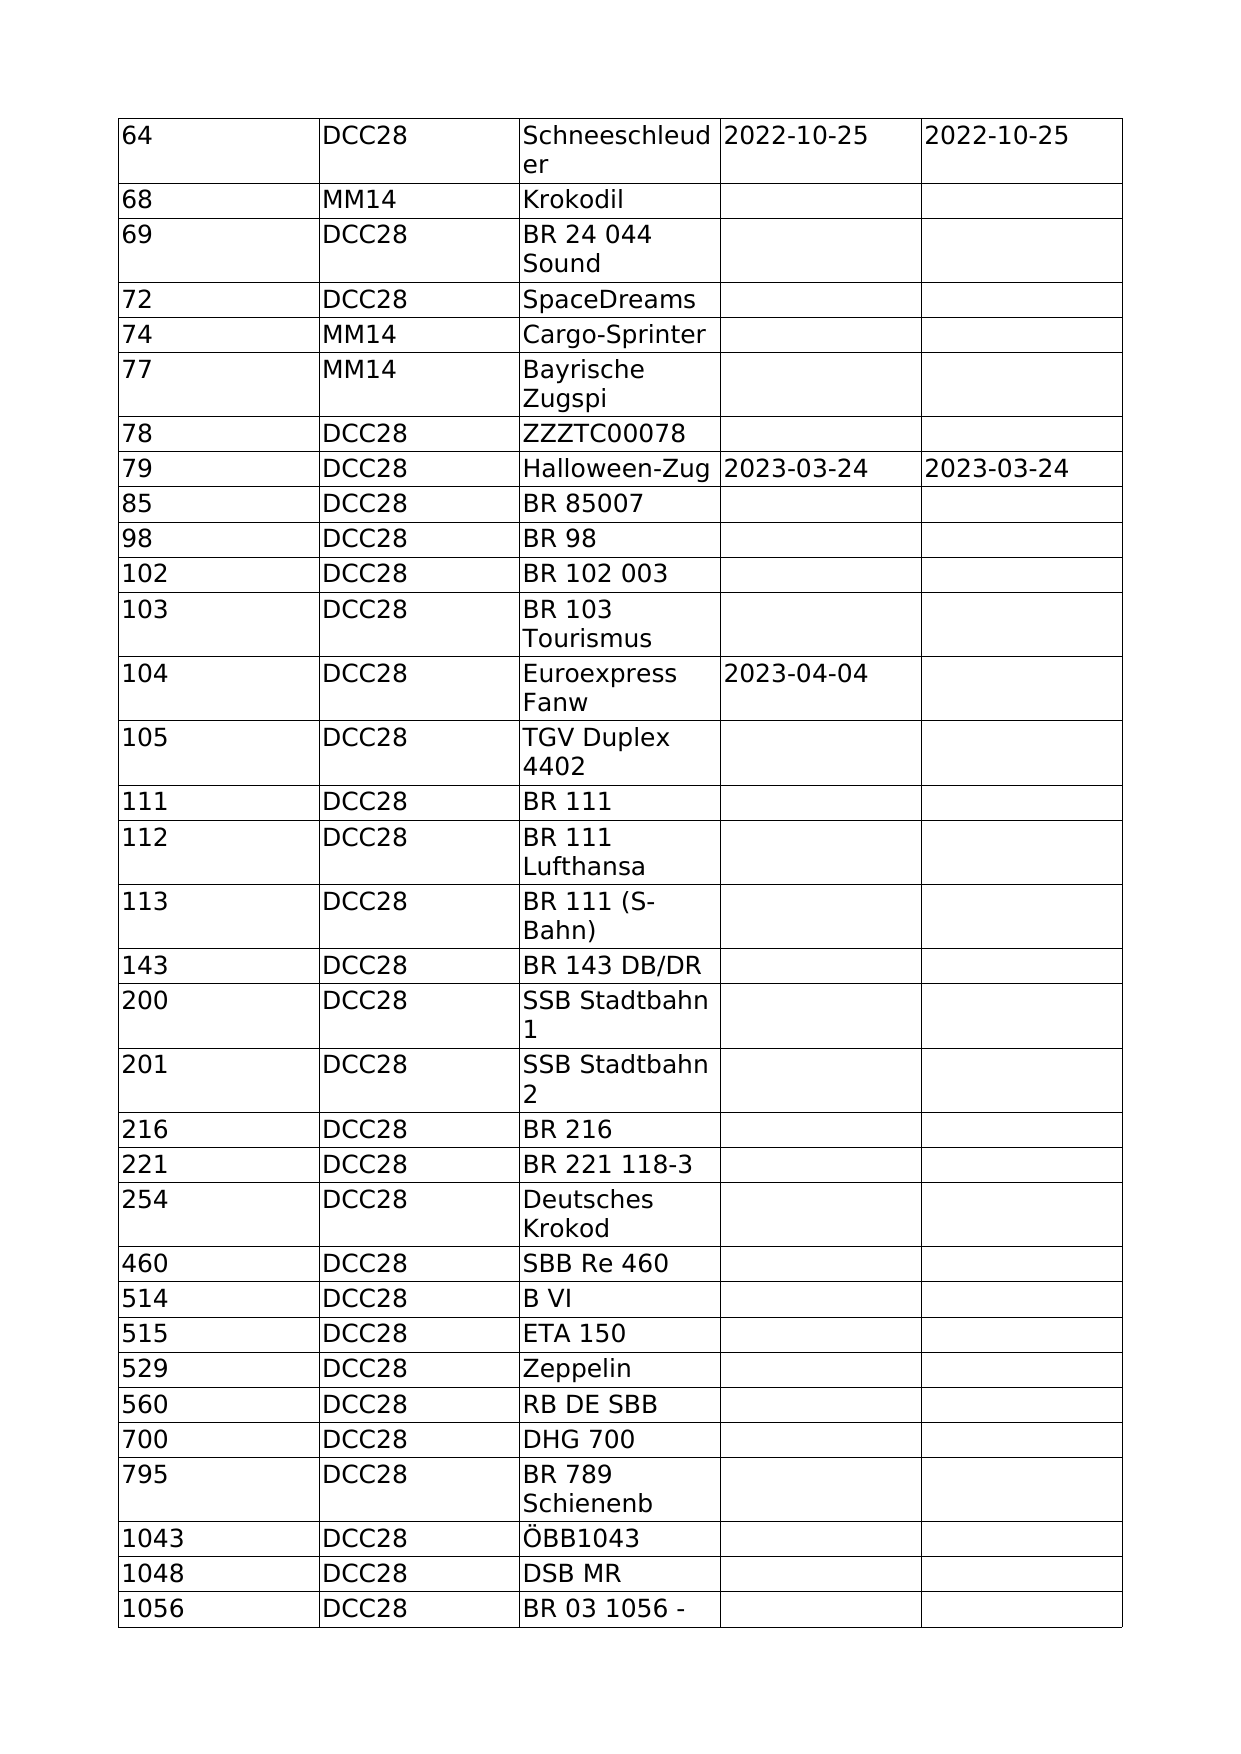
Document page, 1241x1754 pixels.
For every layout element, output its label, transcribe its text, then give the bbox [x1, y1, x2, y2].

table_cell BR 102 003 [520, 558, 720, 592]
table_cell 64 [119, 119, 319, 182]
table_cell 69 [119, 219, 319, 282]
table_cell [721, 1247, 921, 1281]
table_cell BR 03 1056 [520, 1592, 720, 1627]
table_cell DCC28 [320, 487, 519, 522]
table_cell 78 [119, 417, 319, 451]
table_cell [721, 487, 921, 522]
table_cell [922, 1282, 1122, 1317]
table_cell 529 [119, 1353, 319, 1387]
table_cell [922, 1183, 1122, 1246]
table_cell DCC28 [320, 657, 519, 720]
table_cell DCC28 [320, 1282, 519, 1317]
table_cell MM14 [320, 184, 519, 217]
table_cell [721, 417, 921, 451]
table_cell [721, 1148, 921, 1182]
table_cell [721, 283, 921, 317]
table_cell 2023-04-04 [721, 657, 921, 720]
table_cell DCC28 [320, 1318, 519, 1352]
table_cell 102 [119, 558, 319, 592]
table_cell [721, 558, 921, 592]
table_cell [922, 219, 1122, 282]
table_cell [721, 949, 921, 983]
table_cell [721, 1113, 921, 1147]
table_cell [922, 1318, 1122, 1352]
table_cell 98 [119, 523, 319, 557]
table_cell 700 [119, 1423, 319, 1457]
table_cell [721, 353, 921, 416]
table_cell DHG 700 [520, 1423, 720, 1457]
table_cell DCC28 [320, 219, 519, 282]
table_cell 2022-10-25 [922, 119, 1122, 182]
table_cell 68 [119, 184, 319, 217]
table_cell [721, 1353, 921, 1387]
table_cell [922, 721, 1122, 784]
table_cell [922, 417, 1122, 451]
table_cell [922, 487, 1122, 522]
table_cell 1043 [119, 1522, 319, 1556]
table_cell 77 [119, 353, 319, 416]
table_cell DCC28 [320, 885, 519, 948]
table_cell 1048 [119, 1557, 319, 1591]
table_cell Bayrische Zugspi [520, 353, 720, 416]
table_cell Krokodil [520, 184, 720, 217]
table_cell [922, 1353, 1122, 1387]
table_cell DCC28 [320, 283, 519, 317]
table_cell SBB Re 460 [520, 1247, 720, 1281]
table_cell 2023-03-24 [922, 452, 1122, 486]
table_cell 105 [119, 721, 319, 784]
table_cell DCC28 [320, 1522, 519, 1556]
table_cell B VI [520, 1282, 720, 1317]
table_cell [721, 593, 921, 656]
table_cell ÖBB1043 [520, 1522, 720, 1556]
table_cell [721, 318, 921, 352]
table_cell [922, 1423, 1122, 1457]
table_cell MM14 [320, 318, 519, 352]
table_cell [922, 949, 1122, 983]
table_cell DCC28 [320, 417, 519, 451]
table_cell BR 789 Schienenb [520, 1458, 720, 1521]
table_cell DCC28 [320, 1148, 519, 1182]
table_cell [721, 1282, 921, 1317]
table_cell DCC28 [320, 786, 519, 820]
table_cell [922, 1388, 1122, 1422]
table_cell SpaceDreams [520, 283, 720, 317]
table_cell [922, 821, 1122, 884]
table_cell [922, 984, 1122, 1048]
table_cell DCC28 [320, 1353, 519, 1387]
table_cell [922, 1458, 1122, 1521]
table_cell DCC28 [320, 452, 519, 486]
table_cell BR 103 Tourismus [520, 593, 720, 656]
table_cell 460 [119, 1247, 319, 1281]
table_cell DCC28 [320, 1592, 519, 1627]
table_cell 515 [119, 1318, 319, 1352]
table_cell BR 111 Lufthansa [520, 821, 720, 884]
table_cell [922, 657, 1122, 720]
table_cell [721, 984, 921, 1048]
table_cell DCC28 [320, 721, 519, 784]
table_cell DCC28 [320, 119, 519, 182]
table_cell [721, 885, 921, 948]
table_cell [922, 786, 1122, 820]
table_cell DCC28 [320, 1388, 519, 1422]
table_cell [922, 184, 1122, 217]
table_cell 103 [119, 593, 319, 656]
table_cell [922, 353, 1122, 416]
table_cell [721, 786, 921, 820]
table_cell [721, 1423, 921, 1457]
table_cell [721, 1049, 921, 1112]
table_cell [922, 885, 1122, 948]
table_cell [922, 1522, 1122, 1556]
table_cell DCC28 [320, 949, 519, 983]
table_cell DCC28 [320, 984, 519, 1048]
table_cell ETA 150 [520, 1318, 720, 1352]
table_cell DCC28 [320, 1557, 519, 1591]
table_cell [922, 1148, 1122, 1182]
table_cell BR 98 [520, 523, 720, 557]
table_cell 72 [119, 283, 319, 317]
table_cell DCC28 [320, 1423, 519, 1457]
table_cell DCC28 [320, 1049, 519, 1112]
table_cell [721, 1183, 921, 1246]
table_cell RB DE SBB [520, 1388, 720, 1422]
table_cell TGV Duplex 4402 [520, 721, 720, 784]
table_cell BR 111 [520, 786, 720, 820]
table_cell BR 111 (S-Bahn) [520, 885, 720, 948]
table_cell 2023-03-24 [721, 452, 921, 486]
table_cell 200 [119, 984, 319, 1048]
table_cell [922, 523, 1122, 557]
table_cell Deutsches Krokod [520, 1183, 720, 1246]
table_cell DCC28 [320, 1183, 519, 1246]
table_cell 221 [119, 1148, 319, 1182]
table_cell 111 [119, 786, 319, 820]
table_cell 514 [119, 1282, 319, 1317]
table_cell DCC28 [320, 523, 519, 557]
table_cell DCC28 [320, 1247, 519, 1281]
table_cell 2022-10-25 [721, 119, 921, 182]
table_cell Schneeschleuder [520, 119, 720, 182]
table_cell SSB Stadtbahn 2 [520, 1049, 720, 1112]
table_cell [721, 1557, 921, 1591]
table_cell [922, 1592, 1122, 1627]
table_cell BR 143 DB/DR [520, 949, 720, 983]
table_cell [721, 1388, 921, 1422]
table_cell Halloween-Zug [520, 452, 720, 486]
table_cell ZZZTC00078 [520, 417, 720, 451]
table_cell [721, 219, 921, 282]
table_cell 216 [119, 1113, 319, 1147]
table_cell 112 [119, 821, 319, 884]
table_cell [721, 184, 921, 217]
table_cell MM14 [320, 353, 519, 416]
table_cell [922, 1113, 1122, 1147]
table_cell BR 85007 [520, 487, 720, 522]
table_cell [721, 1592, 921, 1627]
table_cell DCC28 [320, 558, 519, 592]
table_cell [721, 1522, 921, 1556]
table_cell 143 [119, 949, 319, 983]
table_cell DCC28 [320, 1113, 519, 1147]
table_cell [922, 593, 1122, 656]
table_cell [721, 821, 921, 884]
table_cell Zeppelin [520, 1353, 720, 1387]
table_cell [922, 283, 1122, 317]
table_cell BR 216 [520, 1113, 720, 1147]
table_cell 201 [119, 1049, 319, 1112]
table_cell 795 [119, 1458, 319, 1521]
table_cell [922, 558, 1122, 592]
table_cell [922, 1049, 1122, 1112]
table_cell [922, 1247, 1122, 1281]
table_cell 85 [119, 487, 319, 522]
table_cell [721, 721, 921, 784]
table_cell DSB MR [520, 1557, 720, 1591]
table_cell 560 [119, 1388, 319, 1422]
table_cell BR 221 118-3 [520, 1148, 720, 1182]
table_cell [922, 318, 1122, 352]
table_cell [721, 523, 921, 557]
table_cell [721, 1458, 921, 1521]
table_cell Euroexpress Fanw [520, 657, 720, 720]
table_cell [721, 1318, 921, 1352]
table_cell DCC28 [320, 1458, 519, 1521]
table_cell DCC28 [320, 593, 519, 656]
table_cell 1056 [119, 1592, 319, 1627]
table_cell 254 [119, 1183, 319, 1246]
table_cell Cargo-Sprinter [520, 318, 720, 352]
table_cell BR 24 044 Sound [520, 219, 720, 282]
table_cell 113 [119, 885, 319, 948]
table_cell [922, 1557, 1122, 1591]
table_cell 79 [119, 452, 319, 486]
table_cell 74 [119, 318, 319, 352]
table_cell 104 [119, 657, 319, 720]
table_cell SSB Stadtbahn 1 [520, 984, 720, 1048]
table_cell DCC28 [320, 821, 519, 884]
